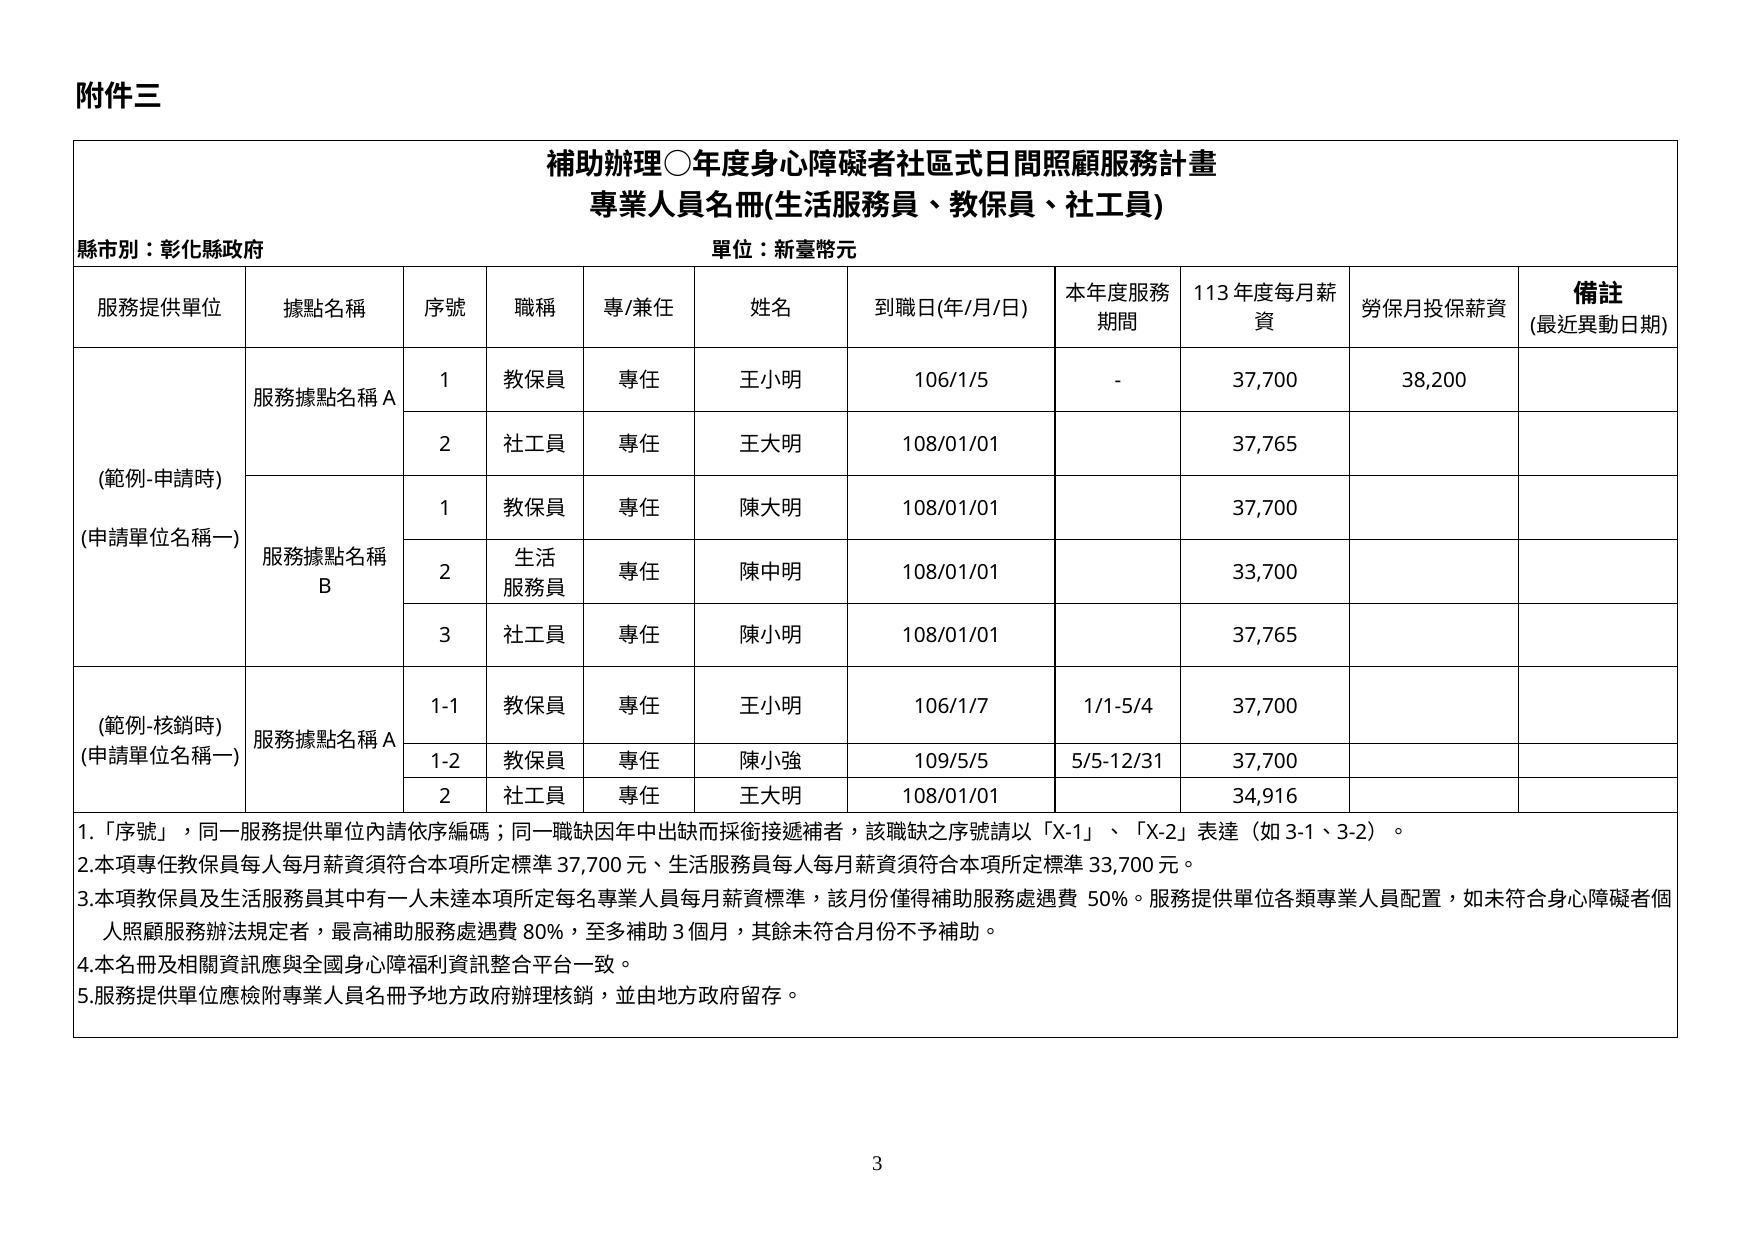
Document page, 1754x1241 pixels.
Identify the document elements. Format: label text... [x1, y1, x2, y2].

table_cell 專任 [584, 604, 694, 666]
table_cell [1519, 604, 1677, 666]
table_cell 序號 [404, 267, 486, 347]
table_cell 服務據點名稱 B [246, 476, 403, 666]
table_cell [1056, 476, 1180, 538]
table_cell 5/5-12/31 [1056, 744, 1180, 777]
table_cell 1.「序號」，同一服務提供單位內請依序編碼；同一職缺因年中出缺而採銜接遞補者，該職缺之序號請以「X-1」、「X-2」表達（如3-1、3-2）。 2.本項專任教保員每人每月薪資須符合本項所定標準37,700元、生活服務員每人每月薪資須符合本項所定標準33,700元。 3.本項教保員及生活服務員其中有一人未達本項所定每名專業人員每月薪資標準，該月份僅得補助服務處遇費50%。服務提供單位各類專業人員配置，如未符合身心障礙者個人照顧服務辦法規定者，最高補助服務處遇費80%，至多補助3個月，其餘未符合月份不予補助。 4.本名冊及相關資訊應與全國身心障福利資訊整合平台一致。 5.服務提供單位應檢附專業人員名冊予地方政府辦理核銷，並由地方政府留存。 [74, 813, 1677, 1037]
table_cell [1519, 348, 1677, 411]
table_cell 2 [404, 412, 486, 475]
table_cell [1350, 604, 1518, 666]
table_cell [1350, 744, 1518, 777]
table_cell 37,765 [1181, 412, 1349, 475]
table_cell 34,916 [1181, 778, 1349, 812]
table_cell [1519, 778, 1677, 812]
table_cell [1056, 540, 1180, 602]
table_cell 37,700 [1181, 667, 1349, 743]
table_cell 備註 (最近異動日期) [1519, 267, 1677, 347]
table_header 補助辦理○年度身心障礙者社區式日間照顧服務計畫 專業人員名冊(生活服務員、教保員、社工員) 縣市別：彰化縣政府 單位：新臺幣元 [74, 141, 1677, 266]
table_cell (範例-申請時) (申請單位名稱一) [74, 348, 245, 666]
table_cell (範例-核銷時) (申請單位名稱一) [74, 667, 245, 812]
table_cell 據點名稱 [246, 267, 403, 347]
table_cell 專任 [584, 348, 694, 411]
table_cell 106/1/5 [848, 348, 1054, 411]
table_cell 到職日(年/月/日) [848, 267, 1054, 347]
table_cell 108/01/01 [848, 604, 1054, 666]
table_cell 108/01/01 [848, 412, 1054, 475]
table_cell - [1056, 348, 1180, 411]
table_cell 陳小強 [695, 744, 847, 777]
table_cell 王小明 [695, 348, 847, 411]
table_cell [1519, 540, 1677, 602]
table_cell 1-2 [404, 744, 486, 777]
table_cell 職稱 [487, 267, 583, 347]
table_cell 勞保月投保薪資 [1350, 267, 1518, 347]
table_cell 王小明 [695, 667, 847, 743]
table_cell [1350, 476, 1518, 538]
table_cell 106/1/7 [848, 667, 1054, 743]
table_cell [1056, 604, 1180, 666]
table_cell 37,765 [1181, 604, 1349, 666]
table_cell 2 [404, 540, 486, 602]
table_cell 服務據點名稱A [246, 348, 403, 475]
table_cell 1 [404, 348, 486, 411]
table_cell 專/兼任 [584, 267, 694, 347]
table_cell 社工員 [487, 412, 583, 475]
table_cell 服務提供單位 [74, 267, 245, 347]
table_cell [1350, 667, 1518, 743]
table_cell 37,700 [1181, 476, 1349, 538]
table_cell 108/01/01 [848, 476, 1054, 538]
table_cell 109/5/5 [848, 744, 1054, 777]
table_cell [1350, 412, 1518, 475]
table_cell 1-1 [404, 667, 486, 743]
table_cell 生活 服務員 [487, 540, 583, 602]
table_cell [1350, 778, 1518, 812]
table_cell 姓名 [695, 267, 847, 347]
table_cell [1056, 412, 1180, 475]
table_cell 113年度每月薪資 [1181, 267, 1349, 347]
table_cell [1519, 744, 1677, 777]
table_cell 陳中明 [695, 540, 847, 602]
table_cell 1 [404, 476, 486, 538]
table_cell 教保員 [487, 348, 583, 411]
table_cell 本年度服務期間 [1056, 267, 1180, 347]
table_cell 社工員 [487, 604, 583, 666]
table_cell 33,700 [1181, 540, 1349, 602]
table_cell [1350, 540, 1518, 602]
table_cell 王大明 [695, 778, 847, 812]
table_cell 專任 [584, 778, 694, 812]
table_cell [1056, 778, 1180, 812]
table_cell 教保員 [487, 667, 583, 743]
table_cell 社工員 [487, 778, 583, 812]
table_cell 王大明 [695, 412, 847, 475]
table_cell 教保員 [487, 744, 583, 777]
table_cell 37,700 [1181, 348, 1349, 411]
table_cell 專任 [584, 667, 694, 743]
table_cell 2 [404, 778, 486, 812]
table_cell 108/01/01 [848, 778, 1054, 812]
text 附件三 [75, 75, 1679, 115]
table_cell 專任 [584, 540, 694, 602]
table_cell [1519, 476, 1677, 538]
table_cell 37,700 [1181, 744, 1349, 777]
table_cell 教保員 [487, 476, 583, 538]
table_cell [1519, 667, 1677, 743]
table_cell 3 [404, 604, 486, 666]
table_cell 專任 [584, 744, 694, 777]
table_cell [1519, 412, 1677, 475]
table_cell 陳小明 [695, 604, 847, 666]
table_cell 服務據點名稱A [246, 667, 403, 812]
table_cell 專任 [584, 412, 694, 475]
table_cell 1/1-5/4 [1056, 667, 1180, 743]
table_cell 陳大明 [695, 476, 847, 538]
table_cell 38,200 [1350, 348, 1518, 411]
table_cell 108/01/01 [848, 540, 1054, 602]
table_cell 專任 [584, 476, 694, 538]
